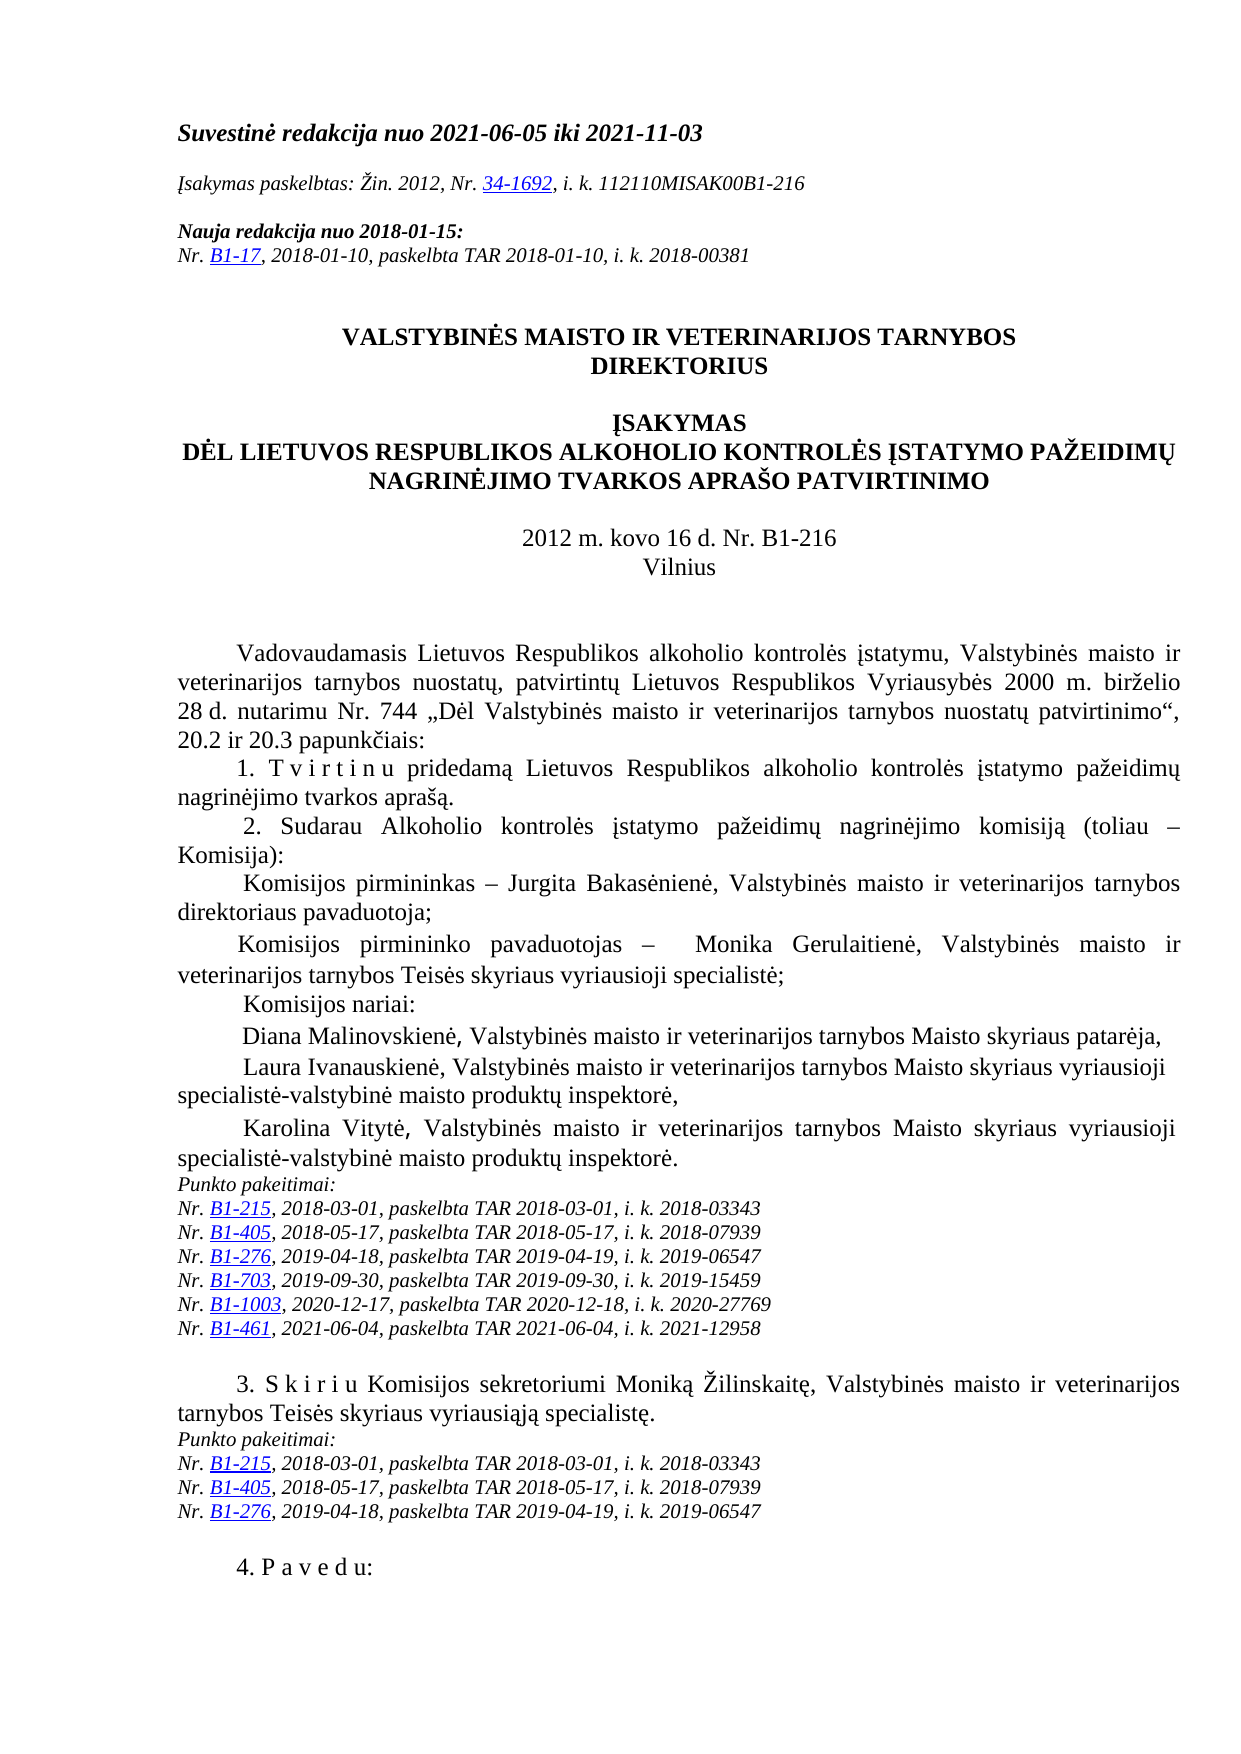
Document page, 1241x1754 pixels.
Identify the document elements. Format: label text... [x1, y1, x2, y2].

text VALSTYBINĖS MAISTO IR VETERINARIJOS TARNYBOS [177, 322, 1181, 351]
text Komisijos pirmininko pavaduotojas – Monika Gerulaitienė, Valstybinės maisto ir veterinarijos tarnybos Teisės skyriaus vyriausioji specialistė; [177, 926, 1181, 989]
text Suvestinė redakcija nuo 2021-06-05 iki 2021-11-03 [177, 118, 1181, 147]
text 3. Skiriu Komisijos sekretoriumi Moniką Žilinskaitę, Valstybinės maisto ir veterinarijos tarnybos Teisės skyriaus vyriausiąją specialistę. [177, 1369, 1181, 1427]
text 2012 m. kovo 16 d. Nr. B1-216 [177, 523, 1181, 552]
text 2. Sudarau Alkoholio kontrolės įstatymo pažeidimų nagrinėjimo komisiją (toliau – Komisija): [177, 811, 1181, 868]
text Punkto pakeitimai: [177, 1172, 1181, 1196]
text Nr. B1-215, 2018-03-01, paskelbta TAR 2018-03-01, i. k. 2018-03343 [177, 1451, 1181, 1475]
text Nr. B1-405, 2018-05-17, paskelbta TAR 2018-05-17, i. k. 2018-07939 [177, 1220, 1181, 1244]
text Laura Ivanauskienė, Valstybinės maisto ir veterinarijos tarnybos Maisto skyriaus vyriausioji [243, 1052, 1181, 1080]
text Karolina Vitytė, Valstybinės maisto ir veterinarijos tarnybos Maisto skyriaus vyriausioji specialistė-valstybinė maisto produktų inspektorė. [177, 1109, 1177, 1172]
text Nr. B1-276, 2019-04-18, paskelbta TAR 2019-04-19, i. k. 2019-06547 [177, 1499, 1181, 1523]
text 4. Pavedu: [177, 1552, 1181, 1580]
text Įsakymas paskelbtas: Žin. 2012, Nr. 34-1692, i. k. 112110MISAK00B1-216 [177, 171, 1181, 195]
text Komisijos nariai: [177, 989, 1181, 1018]
text Nr. B1-461, 2021-06-04, paskelbta TAR 2021-06-04, i. k. 2021-12958 [177, 1316, 1181, 1340]
text DIREKTORIUS [177, 351, 1181, 380]
text Punkto pakeitimai: [177, 1427, 1181, 1451]
text Diana Malinovskienė, Valstybinės maisto ir veterinarijos tarnybos Maisto skyriaus patarėja, [177, 1018, 1181, 1052]
text Nr. B1-17, 2018-01-10, paskelbta TAR 2018-01-10, i. k. 2018-00381 [177, 243, 1181, 267]
text specialistė-valstybinė maisto produktų inspektorė, [177, 1080, 1181, 1109]
text Nr. B1-215, 2018-03-01, paskelbta TAR 2018-03-01, i. k. 2018-03343 [177, 1196, 1181, 1220]
text Vadovaudamasis Lietuvos Respublikos alkoholio kontrolės įstatymu, Valstybinės maisto ir veterinarijos tarnybos nuostatų, patvirtintų Lietuvos Respublikos Vyriausybės 2000 m. birželio 28 d. nutarimu Nr. 744 „Dėl Valstybinės maisto ir veterinarijos tarnybos nuostatų patvirtinimo“, 20.2 ir 20.3 papunkčiais: [177, 638, 1181, 753]
text ĮSAKYMAS [177, 408, 1181, 437]
text Nr. B1-703, 2019-09-30, paskelbta TAR 2019-09-30, i. k. 2019-15459 [177, 1268, 1181, 1292]
text Nauja redakcija nuo 2018-01-15: [177, 219, 1181, 243]
text DĖL Lietuvos respublikos alkoholio kontrolės ĮSTATYMO PAŽEIDIMŲ NAGRINĖJIMO tvarkos aprašo patvirtinimo [177, 437, 1181, 495]
text Komisijos pirmininkas – Jurgita Bakasėnienė, Valstybinės maisto ir veterinarijos tarnybos direktoriaus pavaduotoja; [177, 868, 1181, 926]
text 1. Tvirtinu pridedamą Lietuvos Respublikos alkoholio kontrolės įstatymo pažeidimų nagrinėjimo tvarkos aprašą. [177, 753, 1181, 811]
text Nr. B1-1003, 2020-12-17, paskelbta TAR 2020-12-18, i. k. 2020-27769 [177, 1292, 1181, 1316]
text Nr. B1-276, 2019-04-18, paskelbta TAR 2019-04-19, i. k. 2019-06547 [177, 1244, 1181, 1268]
text Vilnius [177, 552, 1181, 581]
text Nr. B1-405, 2018-05-17, paskelbta TAR 2018-05-17, i. k. 2018-07939 [177, 1475, 1181, 1499]
